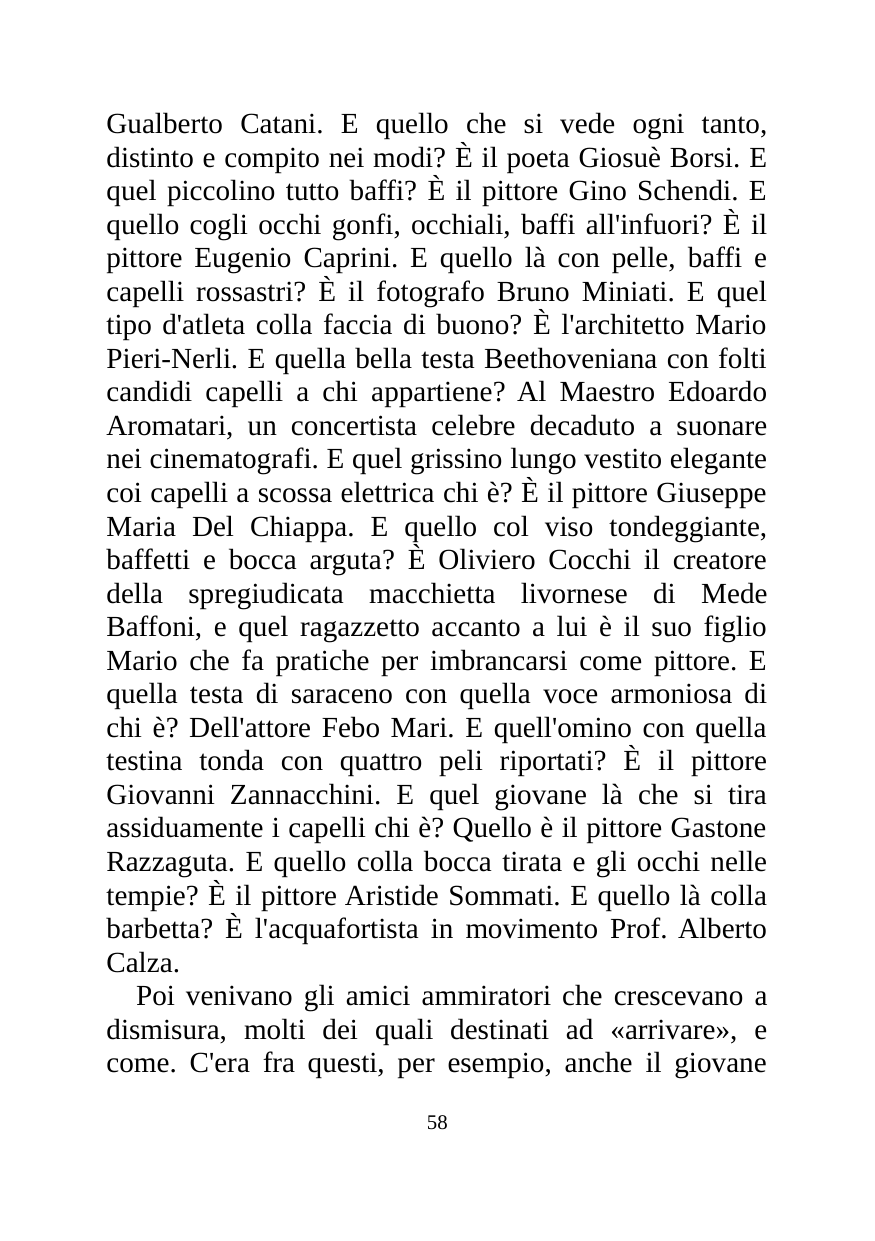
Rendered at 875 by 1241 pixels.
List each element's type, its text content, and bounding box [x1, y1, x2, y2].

text Gualberto Catani. E quello che si vede ogni tanto, distinto e compito nei modi? È il poeta Giosuè Borsi. E quel piccolino tutto baffi? È il pittore Gino Schendi. E quello cogli occhi gonfi, occhiali, baffi all'infuori? È il pittore Eugenio Caprini. E quello là con pelle, baffi e capelli rossastri? È il fotografo Bruno Miniati. E quel tipo d'atleta colla faccia di buono? È l'architetto Mario Pieri-Nerli. E quella bella testa Beethoveniana con folti candidi capelli a chi appartiene? Al Maestro Edoardo Aromatari, un concertista celebre decaduto a suonare nei cinematografi. E quel grissino lungo vestito elegante coi capelli a scossa elettrica chi è? È il pittore Giuseppe Maria Del Chiappa. E quello col viso tondeggiante, baffetti e bocca arguta? È Oliviero Cocchi il creatore della spregiudicata macchietta livornese di Mede Baffoni, e quel ragazzetto accanto a lui è il suo figlio Mario che fa pratiche per imbrancarsi come pittore. E quella testa di saraceno con quella voce armoniosa di chi è? Dell'attore Febo Mari. E quell'omino con quella testina tonda con quattro peli riportati? È il pittore Giovanni Zannacchini. E quel giovane là che si tira assiduamente i capelli chi è? Quello è il pittore Gastone Razzaguta. E quello colla bocca tirata e gli occhi nelle tempie? È il pittore Aristide Sommati. E quello là colla barbetta? È l'acquafortista in movimento Prof. Alberto Calza. [106, 106, 768, 978]
text Poi venivano gli amici ammiratori che crescevano a dismisura, molti dei quali destinati ad «arrivare», e come. C'era fra questi, per esempio, anche il giovane [106, 978, 768, 1079]
